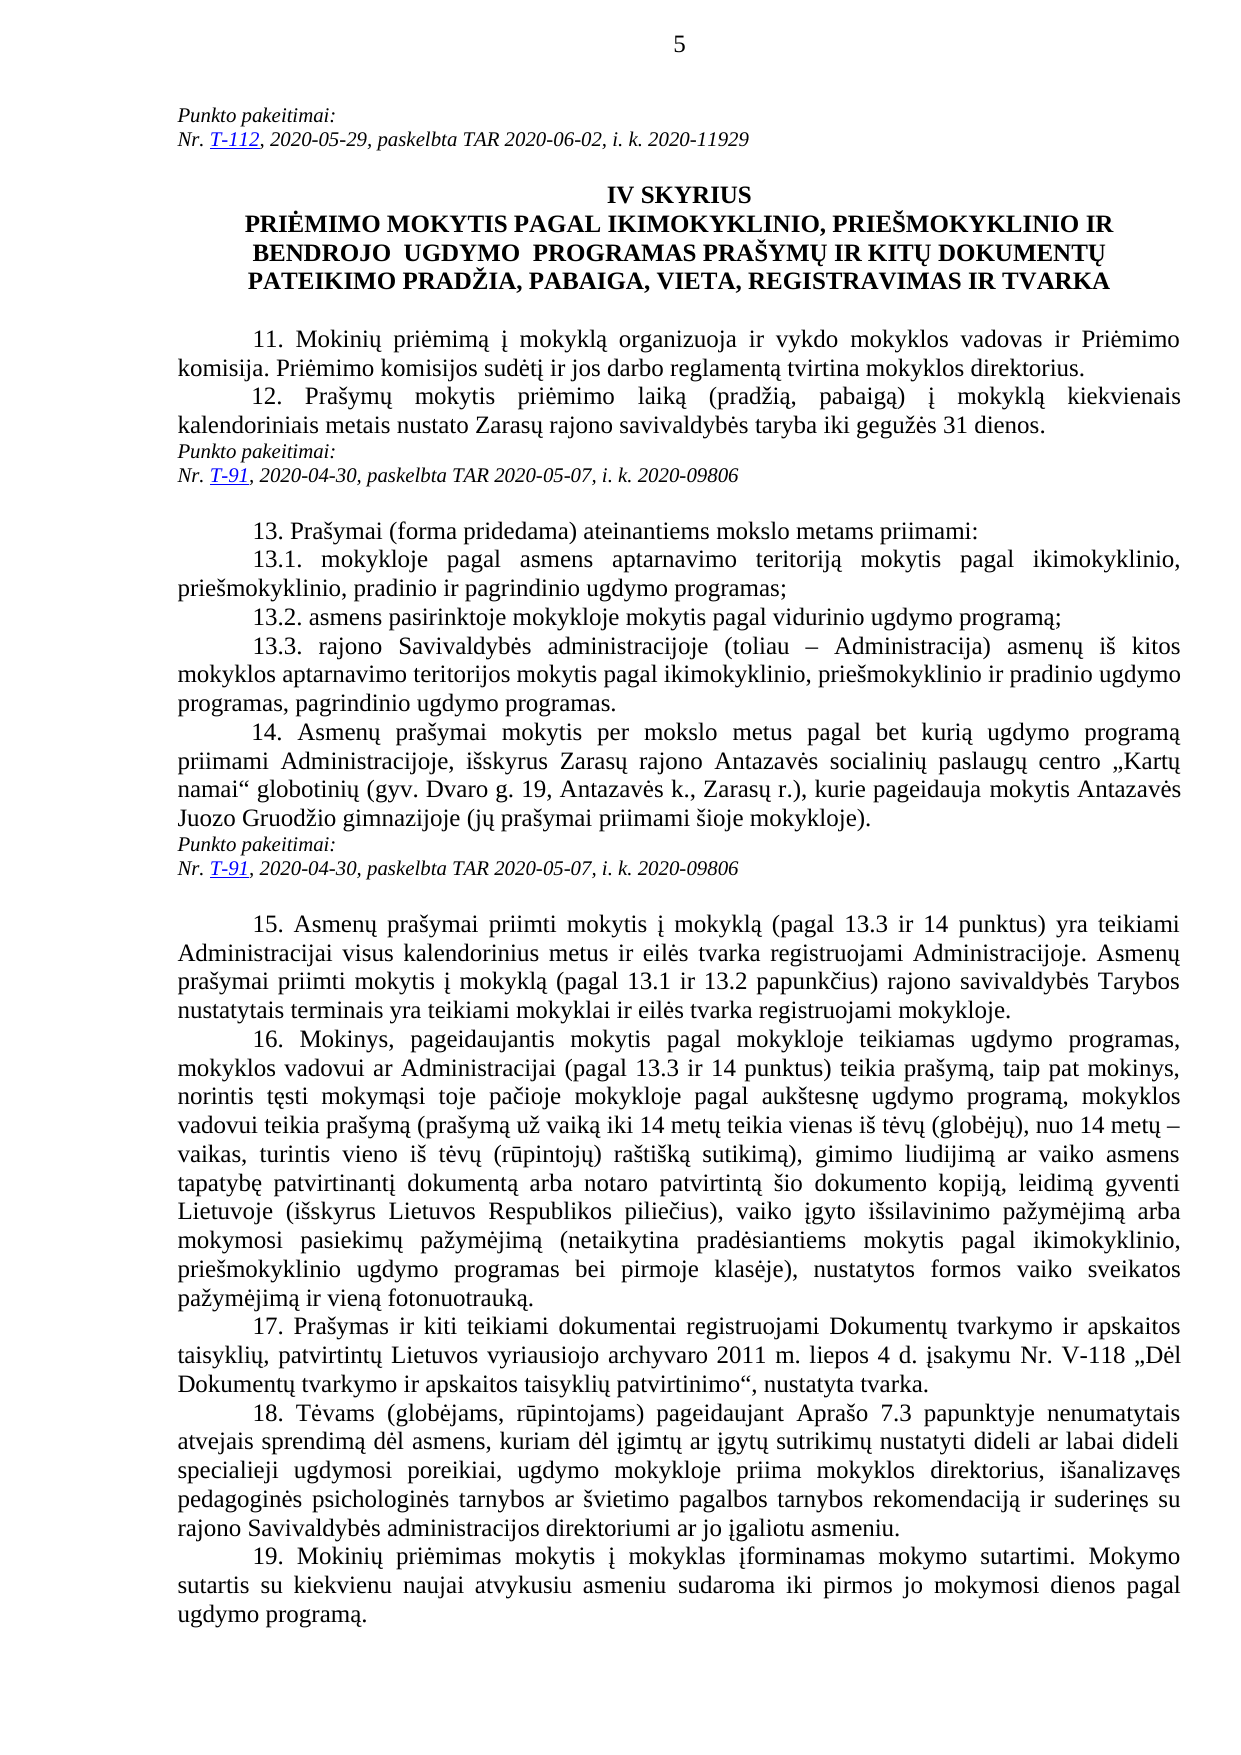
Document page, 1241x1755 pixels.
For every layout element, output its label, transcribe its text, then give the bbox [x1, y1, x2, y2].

text 17. Prašymas ir kiti teikiami dokumentai registruojami Dokumentų tvarkymo ir apskaitos taisyklių, patvirtintų Lietuvos vyriausiojo archyvaro 2011 m. liepos 4 d. įsakymu Nr. V-118 „Dėl Dokumentų tvarkymo ir apskaitos taisyklių patvirtinimo“, nustatyta tvarka. [177, 1311, 1181, 1398]
text BENDROJO UGDYMO PROGRAMAS PRAŠYMŲ IR KITŲ DOKUMENTŲ PATEIKIMO PRADŽIA, PABAIGA, VIETA, REGISTRAVIMAS IR TVARKA [177, 238, 1181, 295]
text 11. Mokinių priėmimą į mokyklą organizuoja ir vykdo mokyklos vadovas ir Priėmimo komisija. Priėmimo komisijos sudėtį ir jos darbo reglamentą tvirtina mokyklos direktorius. [177, 324, 1181, 381]
text Nr. T-91, 2020-04-30, paskelbta TAR 2020-05-07, i. k. 2020-09806 [177, 463, 1181, 487]
text PRIĖMIMO MOKYTIS PAGAL IKIMOKYKLINIO, PRIEŠMOKYKLINIO IR [177, 209, 1181, 238]
text Punkto pakeitimai: [177, 103, 1181, 127]
text Nr. T-91, 2020-04-30, paskelbta TAR 2020-05-07, i. k. 2020-09806 [177, 856, 1181, 880]
text 13.2. asmens pasirinktoje mokykloje mokytis pagal vidurinio ugdymo programą; [177, 602, 1181, 631]
text 13.1. mokykloje pagal asmens aptarnavimo teritoriją mokytis pagal ikimokyklinio, priešmokyklinio, pradinio ir pagrindinio ugdymo programas; [177, 544, 1181, 602]
text 13. Prašymai (forma pridedama) ateinantiems mokslo metams priimami: [177, 516, 1181, 544]
text 13.3. rajono Savivaldybės administracijoje (toliau – Administracija) asmenų iš kitos mokyklos aptarnavimo teritorijos mokytis pagal ikimokyklinio, priešmokyklinio ir pradinio ugdymo programas, pagrindinio ugdymo programas. [177, 631, 1181, 717]
text 18. Tėvams (globėjams, rūpintojams) pageidaujant Aprašo 7.3 papunktyje nenumatytais atvejais sprendimą dėl asmens, kuriam dėl įgimtų ar įgytų sutrikimų nustatyti dideli ar labai dideli specialieji ugdymosi poreikiai, ugdymo mokykloje priima mokyklos direktorius, išanalizavęs pedagoginės psichologinės tarnybos ar švietimo pagalbos tarnybos rekomendaciją ir suderinęs su rajono Savivaldybės administracijos direktoriumi ar jo įgaliotu asmeniu. [177, 1398, 1181, 1541]
text Nr. T-112, 2020-05-29, paskelbta TAR 2020-06-02, i. k. 2020-11929 [177, 127, 1181, 151]
text Punkto pakeitimai: [177, 832, 1181, 856]
text 19. Mokinių priėmimas mokytis į mokyklas įforminamas mokymo sutartimi. Mokymo sutartis su kiekvienu naujai atvykusiu asmeniu sudaroma iki pirmos jo mokymosi dienos pagal ugdymo programą. [177, 1541, 1181, 1628]
text Punkto pakeitimai: [177, 439, 1181, 463]
text 12. Prašymų mokytis priėmimo laiką (pradžią, pabaigą) į mokyklą kiekvienais kalendoriniais metais nustato Zarasų rajono savivaldybės taryba iki gegužės 31 dienos. [177, 381, 1181, 439]
text 16. Mokinys, pageidaujantis mokytis pagal mokykloje teikiamas ugdymo programas, mokyklos vadovui ar Administracijai (pagal 13.3 ir 14 punktus) teikia prašymą, taip pat mokinys, norintis tęsti mokymąsi toje pačioje mokykloje pagal aukštesnę ugdymo programą, mokyklos vadovui teikia prašymą (prašymą už vaiką iki 14 metų teikia vienas iš tėvų (globėjų), nuo 14 metų – vaikas, turintis vieno iš tėvų (rūpintojų) raštišką sutikimą), gimimo liudijimą ar vaiko asmens tapatybę patvirtinantį dokumentą arba notaro patvirtintą šio dokumento kopiją, leidimą gyventi Lietuvoje (išskyrus Lietuvos Respublikos piliečius), vaiko įgyto išsilavinimo pažymėjimą arba mokymosi pasiekimų pažymėjimą (netaikytina pradėsiantiems mokytis pagal ikimokyklinio, priešmokyklinio ugdymo programas bei pirmoje klasėje), nustatytos formos vaiko sveikatos pažymėjimą ir vieną fotonuotrauką. [177, 1024, 1181, 1311]
text 14. Asmenų prašymai mokytis per mokslo metus pagal bet kurią ugdymo programą priimami Administracijoje, išskyrus Zarasų rajono Antazavės socialinių paslaugų centro „Kartų namai“ globotinių (gyv. Dvaro g. 19, Antazavės k., Zarasų r.), kurie pageidauja mokytis Antazavės Juozo Gruodžio gimnazijoje (jų prašymai priimami šioje mokykloje). [177, 717, 1181, 832]
text IV SKYRIUS [177, 180, 1181, 209]
text 15. Asmenų prašymai priimti mokytis į mokyklą (pagal 13.3 ir 14 punktus) yra teikiami Administracijai visus kalendorinius metus ir eilės tvarka registruojami Administracijoje. Asmenų prašymai priimti mokytis į mokyklą (pagal 13.1 ir 13.2 papunkčius) rajono savivaldybės Tarybos nustatytais terminais yra teikiami mokyklai ir eilės tvarka registruojami mokykloje. [177, 909, 1181, 1024]
